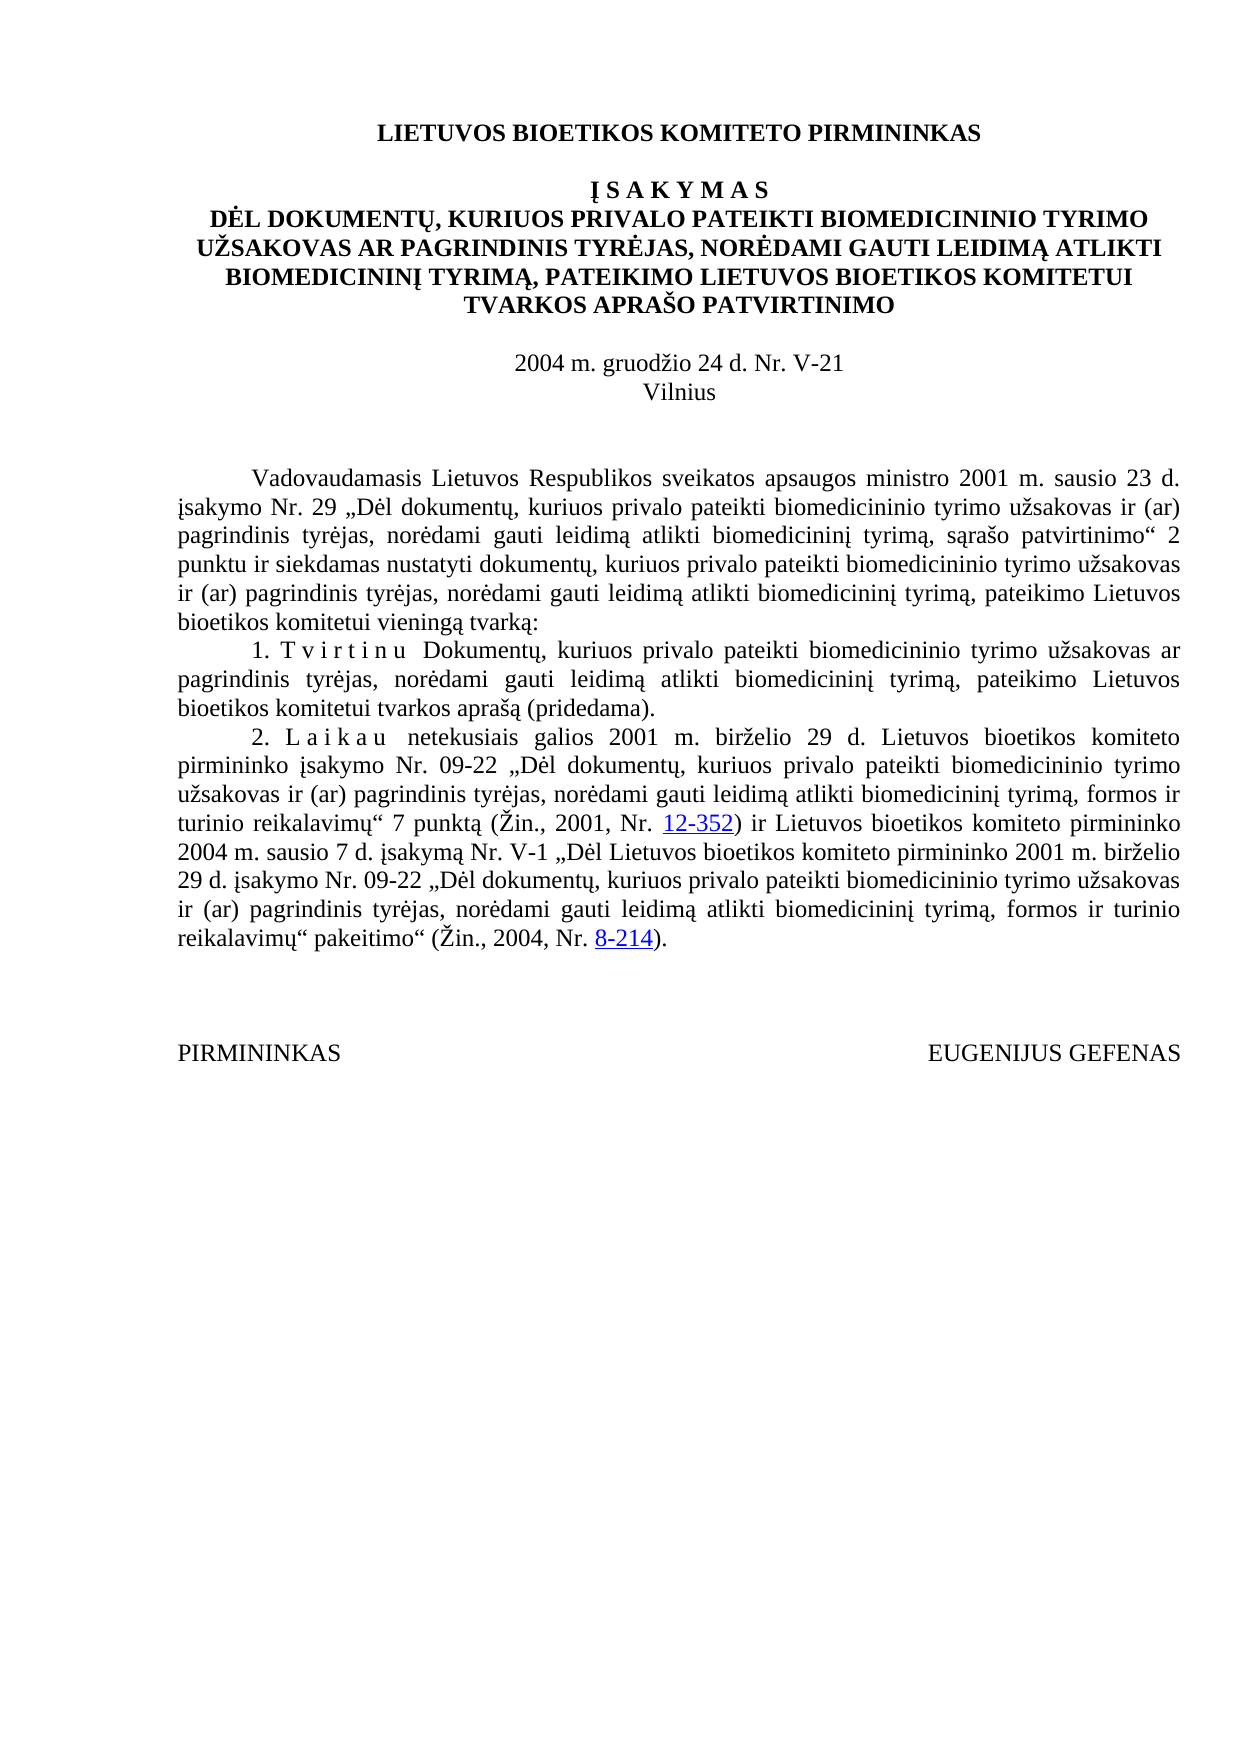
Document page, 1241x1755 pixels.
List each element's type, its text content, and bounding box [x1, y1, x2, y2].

text PIRMININKAS EUGENIJUS GEFENAS [177, 1038, 1181, 1067]
text 2. Laikau netekusiais galios 2001 m. birželio 29 d. Lietuvos bioetikos komiteto pirmininko įsakymo Nr. 09-22 „Dėl dokumentų, kuriuos privalo pateikti biomedicininio tyrimo užsakovas ir (ar) pagrindinis tyrėjas, norėdami gauti leidimą atlikti biomedicininį tyrimą, formos ir turinio reikalavimų“ 7 punktą (Žin., 2001, Nr. 12-352) ir Lietuvos bioetikos komiteto pirmininko 2004 m. sausio 7 d. įsakymą Nr. V-1 „Dėl Lietuvos bioetikos komiteto pirmininko 2001 m. birželio 29 d. įsakymo Nr. 09-22 „Dėl dokumentų, kuriuos privalo pateikti biomedicininio tyrimo užsakovas ir (ar) pagrindinis tyrėjas, norėdami gauti leidimą atlikti biomedicininį tyrimą, formos ir turinio reikalavimų“ pakeitimo“ (Žin., 2004, Nr. 8-214). [177, 722, 1181, 952]
text Vadovaudamasis Lietuvos Respublikos sveikatos apsaugos ministro 2001 m. sausio 23 d. įsakymo Nr. 29 „Dėl dokumentų, kuriuos privalo pateikti biomedicininio tyrimo užsakovas ir (ar) pagrindinis tyrėjas, norėdami gauti leidimą atlikti biomedicininį tyrimą, sąrašo patvirtinimo“ 2 punktu ir siekdamas nustatyti dokumentų, kuriuos privalo pateikti biomedicininio tyrimo užsakovas ir (ar) pagrindinis tyrėjas, norėdami gauti leidimą atlikti biomedicininį tyrimą, pateikimo Lietuvos bioetikos komitetui vieningą tvarką: [177, 463, 1181, 636]
text Vilnius [177, 377, 1181, 406]
text Į S A K Y M A S [177, 176, 1181, 204]
text 2004 m. gruodžio 24 d. Nr. V-21 [177, 348, 1181, 377]
text 1. Tvirtinu Dokumentų, kuriuos privalo pateikti biomedicininio tyrimo užsakovas ar pagrindinis tyrėjas, norėdami gauti leidimą atlikti biomedicininį tyrimą, pateikimo Lietuvos bioetikos komitetui tvarkos aprašą (pridedama). [177, 636, 1181, 722]
text DĖL DOKUMENTŲ, KURIUOS PRIVALO PATEIKTI BIOMEDICININIO TYRIMO UŽSAKOVAS AR PAGRINDINIS TYRĖJAS, NORĖDAMI GAUTI LEIDIMĄ ATLIKTI BIOMEDICININĮ TYRIMĄ, PATEIKIMO LIETUVOS BIOETIKOS KOMITETUI TVARKOS APRAŠO PATVIRTINIMO [177, 204, 1181, 319]
text LIETUVOS BIOETIKOS KOMITETO PIRMININKAS [177, 118, 1181, 147]
